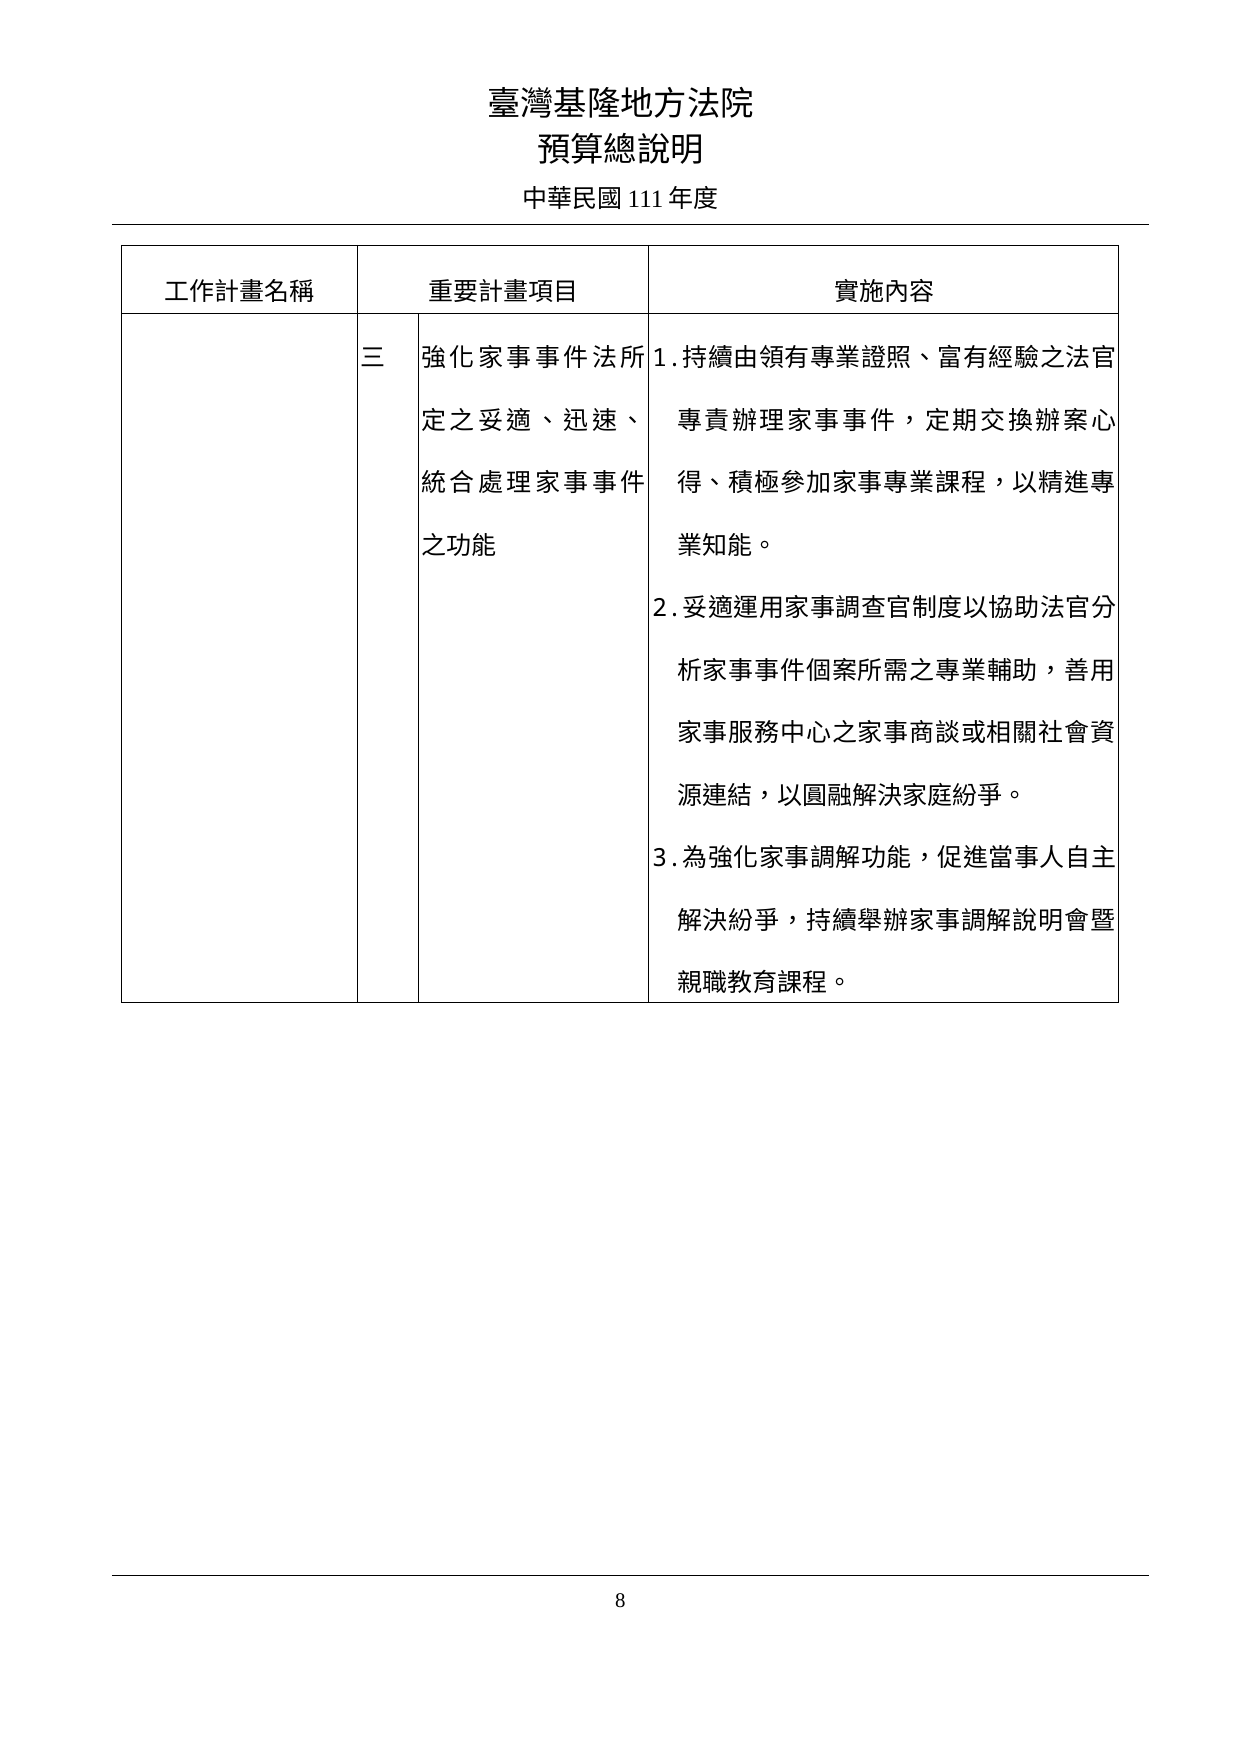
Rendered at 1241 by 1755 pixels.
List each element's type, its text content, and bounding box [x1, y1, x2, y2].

table_cell 1.持續由領有專業證照、富有經驗之法官專責辦理家事事件，定期交換辦案心得、積極參加家事專業課程，以精進專業知能。 2.妥適運用家事調查官制度以協助法官分析家事事件個案所需之專業輔助，善用家事服務中心之家事商談或相關社會資源連結，以圓融解決家庭紛爭。 3.為強化家事調解功能，促進當事人自主解決紛爭，持續舉辦家事調解說明會暨親職教育課程。 [649, 314, 1118, 1002]
table_cell [122, 314, 357, 1002]
table_header 重要計畫項目 [358, 246, 648, 313]
table_cell 強化家事事件法所定之妥適、迅速、統合處理家事事件之功能 [419, 314, 648, 1002]
table_header 實施內容 [649, 246, 1118, 313]
table_header 工作計畫名稱 [122, 246, 357, 313]
table_cell 三 [358, 314, 418, 1002]
